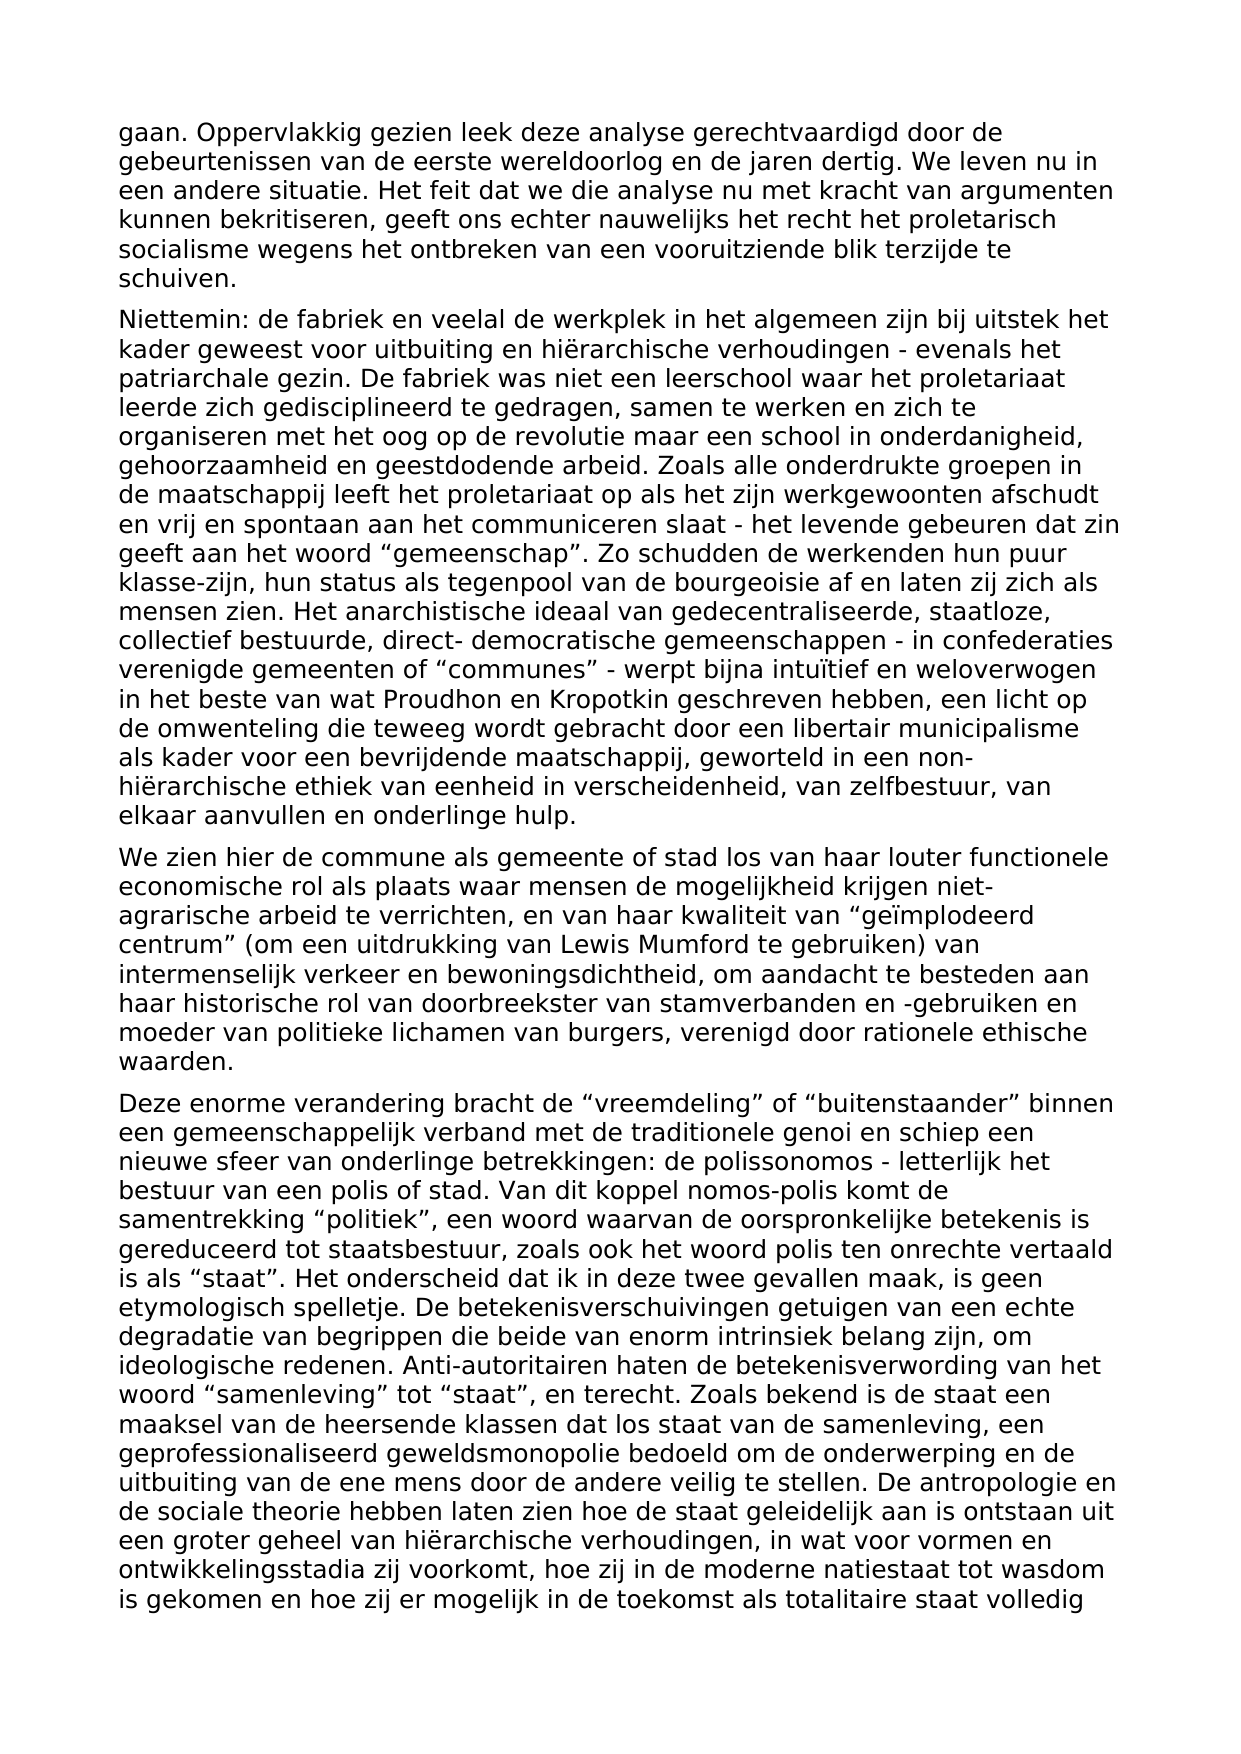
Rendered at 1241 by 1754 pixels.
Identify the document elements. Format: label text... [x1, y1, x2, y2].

text gaan. Oppervlakkig gezien leek deze analyse gerechtvaardigd door de gebeurtenissen van de eerste wereldoorlog en de jaren dertig. We leven nu in een andere situatie. Het feit dat we die analyse nu met kracht van argumenten kunnen bekritiseren, geeft ons echter nauwelijks het recht het proletarisch socialisme wegens het ontbreken van een vooruitziende blik terzijde te schuiven. [118, 118, 1122, 293]
text We zien hier de commune als gemeente of stad los van haar louter functionele economische rol als plaats waar mensen de mogelijkheid krijgen niet-agrarische arbeid te verrichten, en van haar kwaliteit van “geïmplodeerd centrum” (om een uitdrukking van Lewis Mumford te gebruiken) van intermenselijk verkeer en bewoningsdichtheid, om aandacht te besteden aan haar historische rol van doorbreekster van stamverbanden en -gebruiken en moeder van politieke lichamen van burgers, verenigd door rationele ethische waarden. [118, 843, 1122, 1076]
text Niettemin: de fabriek en veelal de werkplek in het algemeen zijn bij uitstek het kader geweest voor uitbuiting en hiërarchische verhoudingen - evenals het patriarchale gezin. De fabriek was niet een leerschool waar het proletariaat leerde zich gedisciplineerd te gedragen, samen te werken en zich te organiseren met het oog op de revolutie maar een school in onderdanigheid, gehoorzaamheid en geestdodende arbeid. Zoals alle onderdrukte groepen in de maatschappij leeft het proletariaat op als het zijn werkgewoonten afschudt en vrij en spontaan aan het communiceren slaat - het levende gebeuren dat zin geeft aan het woord “gemeenschap”. Zo schudden de werkenden hun puur klasse-zijn, hun status als tegenpool van de bourgeoisie af en laten zij zich als mensen zien. Het anarchistische ideaal van gedecentraliseerde, staatloze, collectief bestuurde, direct- democratische gemeenschappen - in confederaties verenigde gemeenten of “communes” - werpt bijna intuïtief en weloverwogen in het beste van wat Proudhon en Kropotkin geschreven hebben, een licht op de omwenteling die teweeg wordt gebracht door een libertair municipalisme als kader voor een bevrijdende maatschappij, geworteld in een non-hiërarchische ethiek van eenheid in verscheidenheid, van zelfbestuur, van elkaar aanvullen en onderlinge hulp. [118, 306, 1122, 831]
text Deze enorme verandering bracht de “vreemdeling” of “buitenstaander” binnen een gemeenschappelijk verband met de traditionele genoi en schiep een nieuwe sfeer van onderlinge betrekkingen: de polissonomos - letterlijk het bestuur van een polis of stad. Van dit koppel nomos-polis komt de samentrekking “politiek”, een woord waarvan de oorspronkelijke betekenis is gereduceerd tot staatsbestuur, zoals ook het woord polis ten onrechte vertaald is als “staat”. Het onderscheid dat ik in deze twee gevallen maak, is geen etymologisch spelletje. De betekenisverschuivingen getuigen van een echte degradatie van begrippen die beide van enorm intrinsiek belang zijn, om ideologische redenen. Anti-autoritairen haten de betekenisverwording van het woord “samenleving” tot “staat”, en terecht. Zoals bekend is de staat een maaksel van de heersende klassen dat los staat van de samenleving, een geprofessionaliseerd geweldsmonopolie bedoeld om de onderwerping en de uitbuiting van de ene mens door de andere veilig te stellen. De antropologie en de sociale theorie hebben laten zien hoe de staat geleidelijk aan is ontstaan uit een groter geheel van hiërarchische verhoudingen, in wat voor vormen en ontwikkelingsstadia zij voorkomt, hoe zij in de moderne natiestaat tot wasdom is gekomen en hoe zij er mogelijk in de toekomst als totalitaire staat volledig [118, 1089, 1122, 1614]
